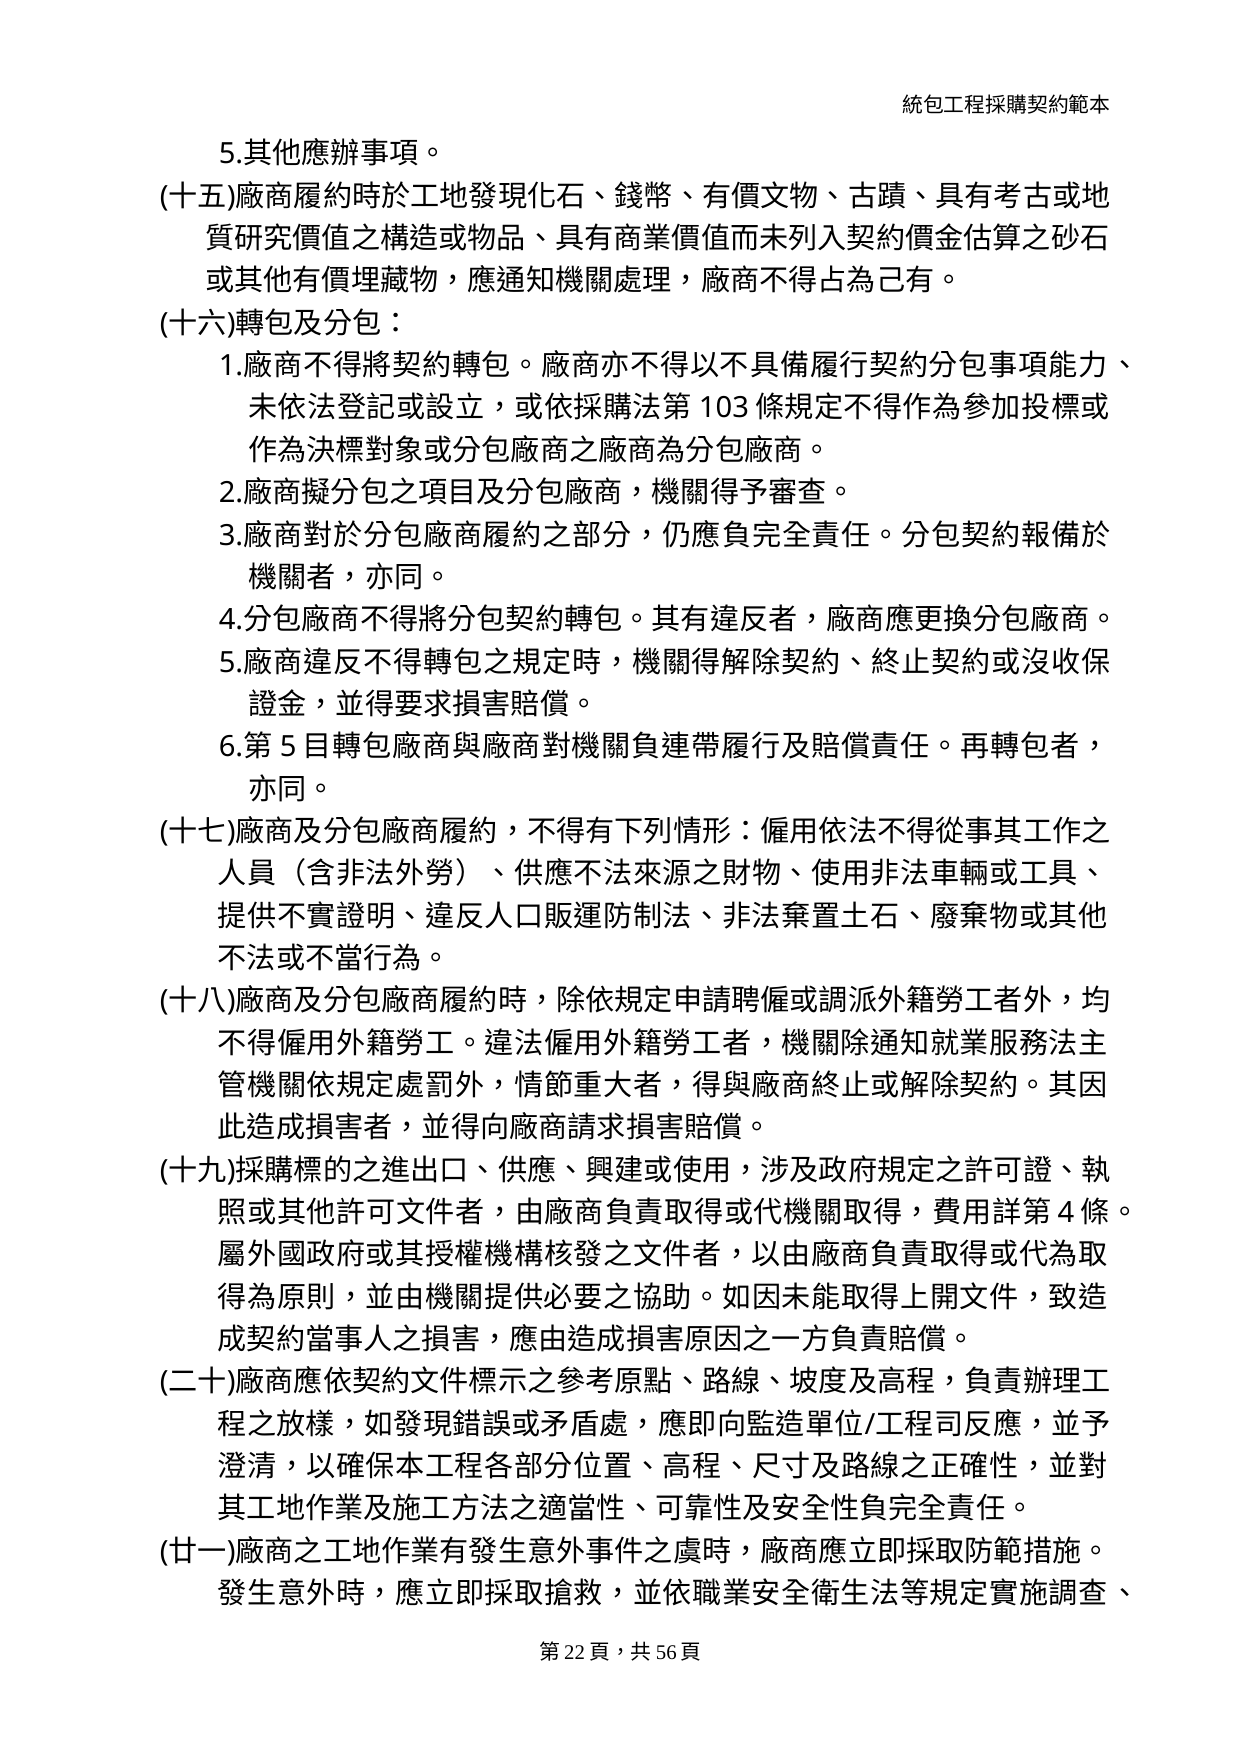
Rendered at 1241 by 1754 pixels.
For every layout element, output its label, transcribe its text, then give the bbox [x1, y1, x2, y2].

text (十五)廠商履約時於工地發現化石、錢幣、有價文物、古蹟、具有考古或地質研究價值之構造或物品、具有商業價值而未列入契約價金估算之砂石或其他有價埋藏物，應通知機關處理，廠商不得占為己有。 [159, 172, 1110, 299]
text (二十)廠商應依契約文件標示之參考原點、路線、坡度及高程，負責辦理工程之放樣，如發現錯誤或矛盾處，應即向監造單位/工程司反應，並予澄清，以確保本工程各部分位置、高程、尺寸及路線之正確性，並對其工地作業及施工方法之適當性、可靠性及安全性負完全責任。 [159, 1358, 1110, 1527]
text (十六)轉包及分包： [159, 299, 1110, 342]
text (十八)廠商及分包廠商履約時，除依規定申請聘僱或調派外籍勞工者外，均不得僱用外籍勞工。違法僱用外籍勞工者，機關除通知就業服務法主管機關依規定處罰外，情節重大者，得與廠商終止或解除契約。其因此造成損害者，並得向廠商請求損害賠償。 [159, 977, 1110, 1146]
text 3.廠商對於分包廠商履約之部分，仍應負完全責任。分包契約報備於機關者，亦同。 [218, 511, 1110, 596]
text 6.第5目轉包廠商與廠商對機關負連帶履行及賠償責任。再轉包者，亦同。 [218, 723, 1110, 808]
text 5.廠商違反不得轉包之規定時，機關得解除契約、終止契約或沒收保證金，並得要求損害賠償。 [218, 638, 1110, 723]
text 1.廠商不得將契約轉包。廠商亦不得以不具備履行契約分包事項能力、未依法登記或設立，或依採購法第103條規定不得作為參加投標或作為決標對象或分包廠商之廠商為分包廠商。 [218, 342, 1110, 469]
text (十九)採購標的之進出口、供應、興建或使用，涉及政府規定之許可證、執照或其他許可文件者，由廠商負責取得或代機關取得，費用詳第4條。屬外國政府或其授權機構核發之文件者，以由廠商負責取得或代為取得為原則，並由機關提供必要之協助。如因未能取得上開文件，致造成契約當事人之損害，應由造成損害原因之一方負責賠償。 [159, 1146, 1110, 1358]
text (廿一)廠商之工地作業有發生意外事件之虞時，廠商應立即採取防範措施。發生意外時，應立即採取搶救，並依職業安全衛生法等規定實施調查、分析及作成紀錄，且於取得必要之許可後，為復原、重建等措施，另應對機關與第三人之損害進行賠償。 [159, 1527, 1110, 1612]
text (十七)廠商及分包廠商履約，不得有下列情形：僱用依法不得從事其工作之人員（含非法外勞）、供應不法來源之財物、使用非法車輛或工具、提供不實證明、違反人口販運防制法、非法棄置土石、廢棄物或其他不法或不當行為。 [159, 808, 1110, 977]
text 5.其他應辦事項。 [218, 130, 1110, 172]
text 4.分包廠商不得將分包契約轉包。其有違反者，廠商應更換分包廠商。 [218, 596, 1110, 638]
text 2.廠商擬分包之項目及分包廠商，機關得予審查。 [218, 469, 1110, 511]
